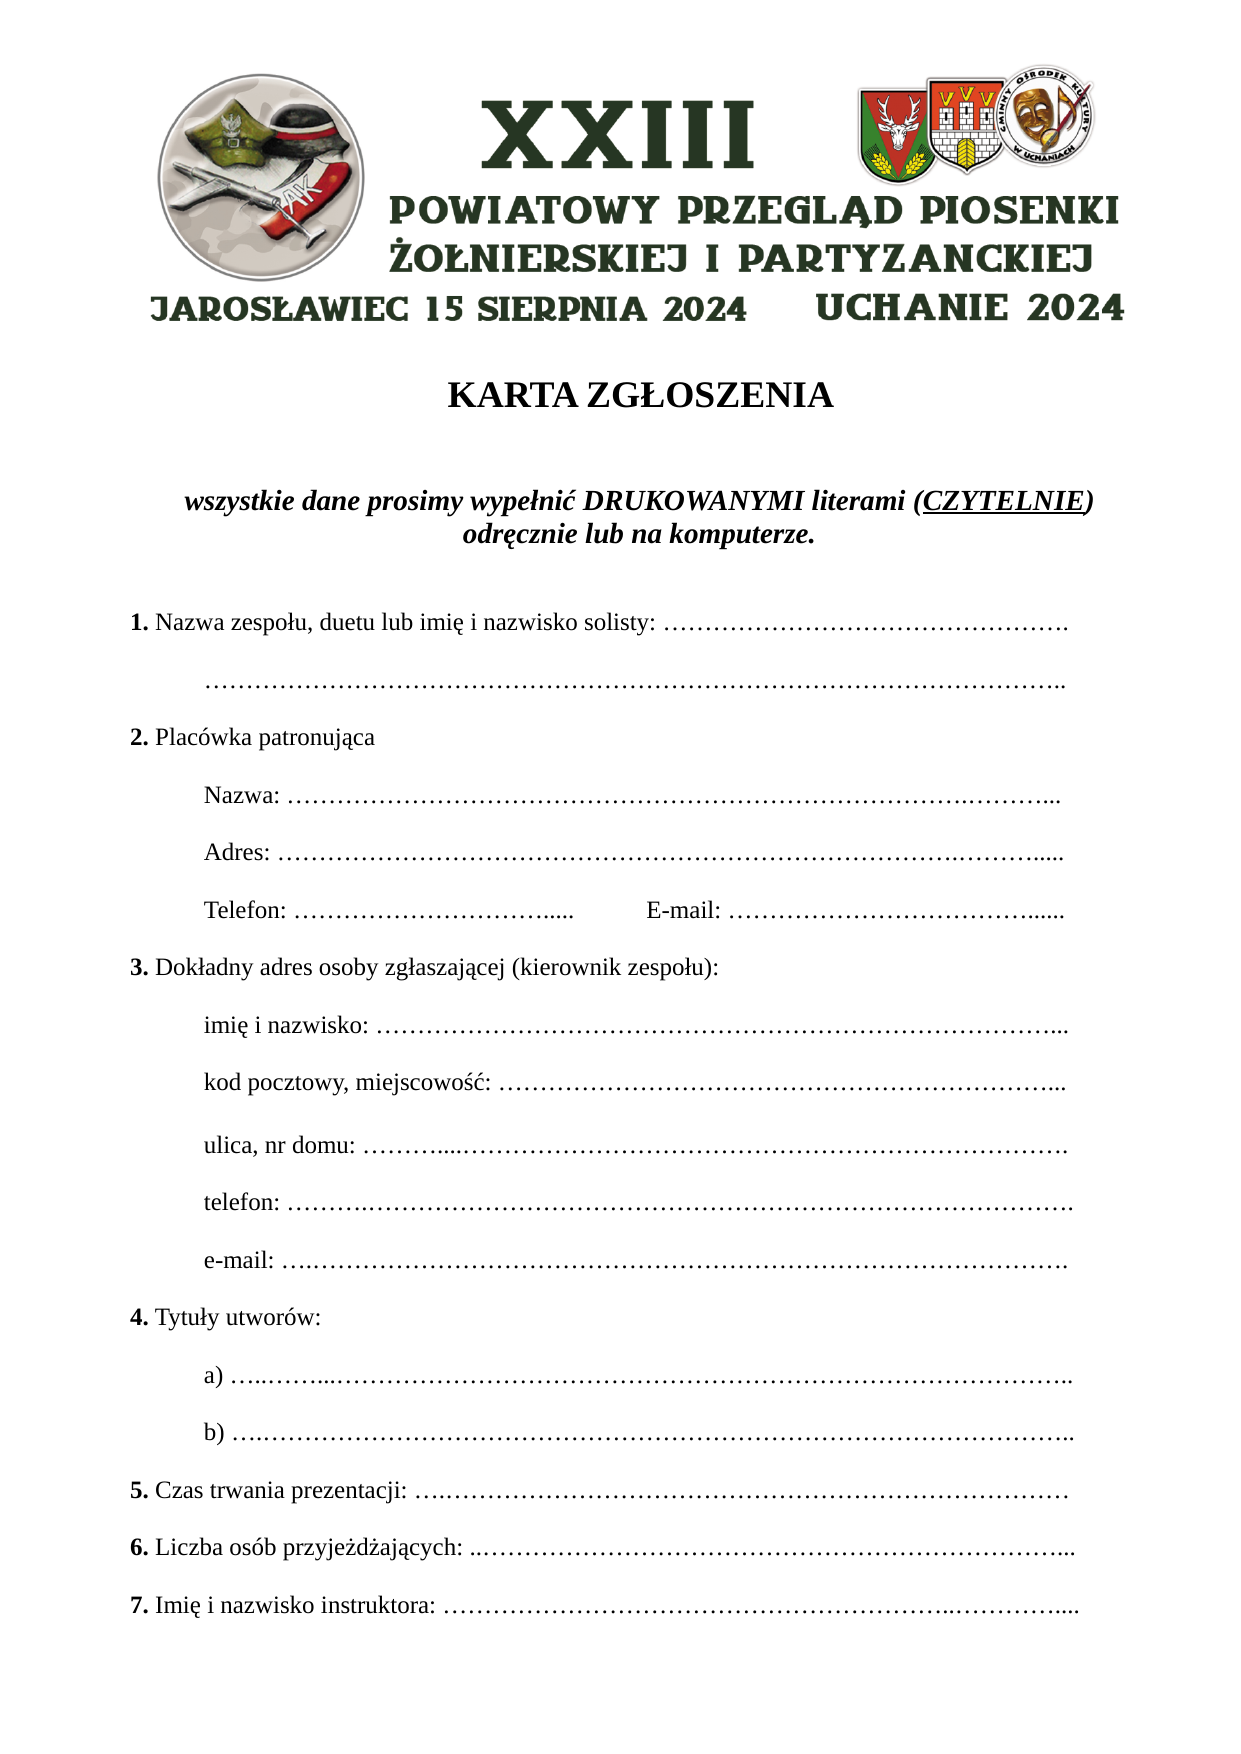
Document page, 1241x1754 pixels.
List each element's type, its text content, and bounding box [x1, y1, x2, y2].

text 7. Imię i nazwisko instruktora: ……………………………………………………..………….... [130, 1590, 1152, 1618]
text KARTA ZGŁOSZENIA [130, 373, 1152, 416]
text telefon: ……….…………………………………………………………………………. [130, 1187, 1152, 1216]
text kod pocztowy, miejscowość: …………………………………………………………... [130, 1067, 1152, 1096]
text 5. Czas trwania prezentacji: ….………………………………………………………………… [130, 1475, 1152, 1503]
text Telefon: …………………………..... E-mail: ………………………………...... [130, 895, 1152, 924]
text 1. Nazwa zespołu, duetu lub imię i nazwisko solisty: …………………………………………. [130, 607, 1152, 636]
text 4. Tytuły utworów: [130, 1302, 1152, 1331]
text 6. Liczba osób przyjeżdżających: ..……………………………………………………………... [130, 1532, 1152, 1561]
text a) …..……...…………………………………………………………………………….. [130, 1360, 1152, 1388]
text e-mail: ….………………………………………………………………………………. [130, 1245, 1152, 1273]
text ………………………………………………………………………………………….. [130, 665, 1152, 694]
text b) ….…………………………………………………………………………………….. [130, 1417, 1152, 1446]
text odręcznie lub na komputerze. [130, 516, 1152, 550]
text 2. Placówka patronująca [130, 722, 1152, 751]
text ulica, nr domu: ………....………………………………………………………………. [130, 1130, 1152, 1158]
text Nazwa: ……………………………………………………………………….………... [130, 780, 1152, 809]
text wszystkie dane prosimy wypełnić DRUKOWANYMI literami (CZYTELNIE) [130, 483, 1152, 516]
text Adres: ……………………………………………………………………….………..... [130, 837, 1152, 866]
text imię i nazwisko: ………………………………………………………………………... [130, 1010, 1152, 1039]
text 3. Dokładny adres osoby zgłaszającej (kierownik zespołu): [130, 952, 1152, 981]
